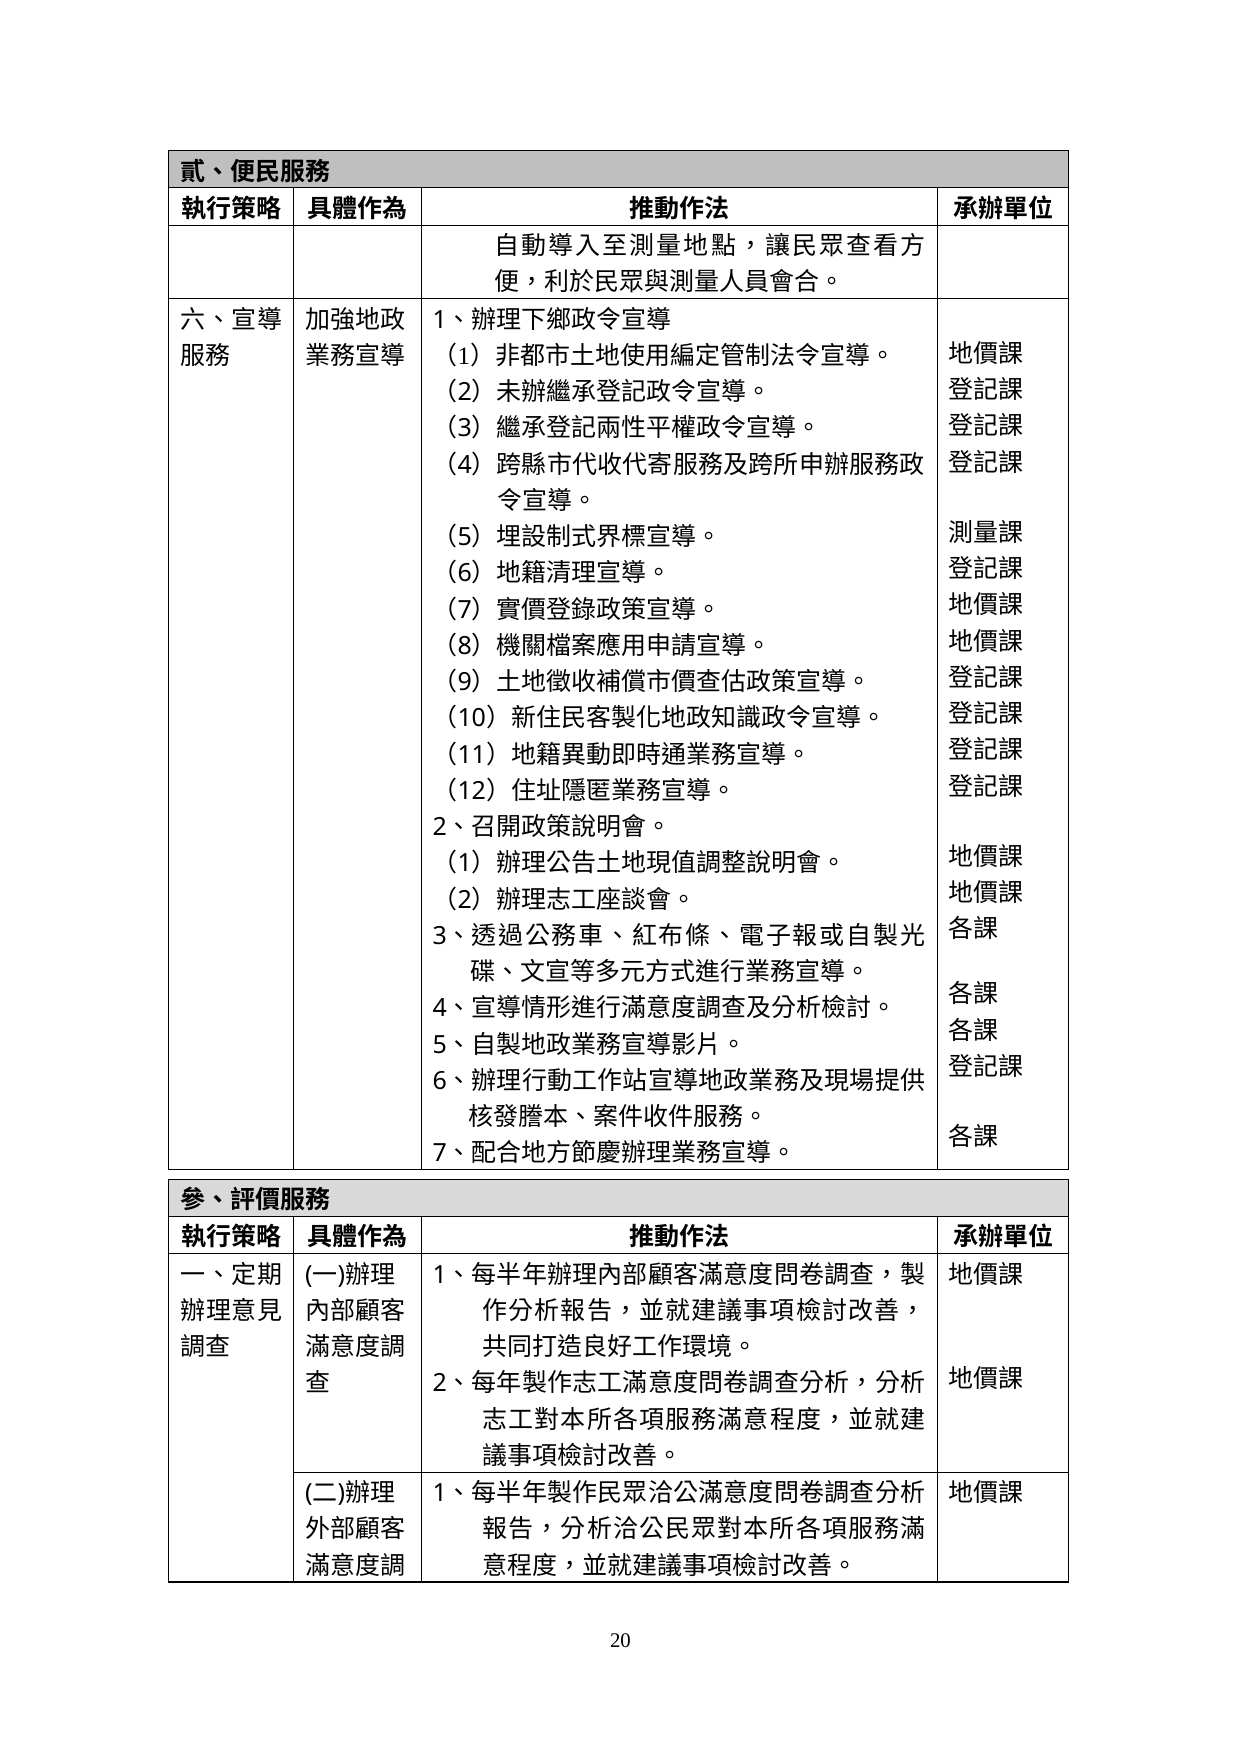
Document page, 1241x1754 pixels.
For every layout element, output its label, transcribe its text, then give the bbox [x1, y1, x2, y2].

table_cell (二)辦理外部顧客滿意度調 [294, 1473, 421, 1581]
table_cell 具體作為 [294, 188, 421, 224]
table_cell 六、宣導服務 [169, 299, 293, 1169]
table_cell 每半年製作民眾洽公滿意度問卷調查分析報告，分析洽公民眾對本所各項服務滿意程度，並就建議事項檢討改善。 辦理各項政令宣導時亦同時進行滿意度調查，確保宣導有效性。 針對各項民眾意見處理，對民眾進行處理滿意度調查。 [422, 1473, 937, 1581]
table_cell 每半年辦理內部顧客滿意度問卷調查，製作分析報告，並就建議事項檢討改善，共同打造良好工作環境。 每年製作志工滿意度問卷調查分析，分析志工對本所各項服務滿意程度，並就建議事項檢討改善。 [422, 1254, 937, 1472]
table_header 評價服務 [169, 1180, 1068, 1216]
table_cell 推動作法 [422, 1217, 937, 1253]
table_cell 承辦單位 [938, 1217, 1068, 1253]
table_cell (一)辦理內部顧客滿意度調查 [294, 1254, 421, 1472]
table_cell 地價課 地價課 [938, 1254, 1068, 1472]
table_cell 辦理下鄉政令宣導 非都市土地使用編定管制法令宣導。 未辦繼承登記政令宣導。 繼承登記兩性平權政令宣導。 跨縣市代收代寄服務及跨所申辦服務政令宣導。 埋設制式界標宣導。 地籍清理宣導。 實價登錄政策宣導。 機關檔案應用申請宣導。 土地徵收補償市價查估政策宣導。 新住民客製化地政知識政令宣導。 地籍異動即時通業務宣導。 住址隱匿業務宣導。 召開政策說明會。 辦理公告土地現值調整說明會。 辦理志工座談會。 透過公務車、紅布條、電子報或自製光碟、文宣等多元方式進行業務宣導。 宣導情形進行滿意度調查及分析檢討。 自製地政業務宣導影片。 辦理行動工作站宣導地政業務及現場提供核發謄本、案件收件服務。 配合地方節慶辦理業務宣導。 [422, 299, 937, 1169]
table_cell 地價課 登記課 登記課 登記課 測量課 登記課 地價課 地價課 登記課 登記課 登記課 登記課 地價課 地價課 各課 各課 各課 登記課 各課 [938, 299, 1068, 1169]
table_cell 執行策略 [169, 188, 293, 224]
table_cell 推動作法 [422, 188, 937, 224]
table_cell [938, 226, 1068, 298]
table_cell 具體作為 [294, 1217, 421, 1253]
table_cell 承辦單位 [938, 188, 1068, 224]
table_cell 地價課 [938, 1473, 1068, 1581]
table_header 便民服務 [169, 151, 1068, 187]
table_cell 一、定期辦理意見調查 [169, 1254, 293, 1581]
table_cell 加強地政業務宣導 [294, 299, 421, 1169]
table_cell 執行策略 [169, 1217, 293, 1253]
table_cell 重視洽公服務禮儀 服務檯設置志工主動導引民眾至正確櫃檯或場所辦理，並協助民眾整理案件及確認文件是否齊備並告知標準程序。 本所同仁配戴識別證，並主動招呼民眾。 表揚績優服務人員。 辦理「民眾洽公滿意度調查」。 塑造主動積極、親切服務形象 提供預約服務及遠途先審服務，以節省民眾多次往返時間。 主動到宅服務，提供本所轄區之申請人因年邁、身體殘障、行動不便者，到宅核對身份之服務。 簡化申辦流程及縮短辦理時間。 辦理多場下鄉宣導，並提供核發地籍謄本、案件收件、法令諮詢等服務。 實價登錄申報收件服務午間不打烊。 社區聯合服務深入高齡化社區提供年長及行動不便的民眾更便利的跨機關貼心便民服務。 鑑界案件現場提供土地界標便利袋借用服務，方便民眾攜帶土地界標，並提供埋設作業所需工具，以利民眾自行埋設界標。 協助機關認定道路面積服務免除民眾自行委託民間測量公司所衍生的成本費用，間接為民眾設身處地提供服務。 儀器檢校QR code主動公開測量儀器檢校報告供民眾閱覽，讓民眾安心滿意。 測量定位QR code透過智慧型行動裝置掃描QR code並輸入驗證碼，系統自動導入至測量地點，讓民眾查看方便，利於民眾與測量人員會合。 [422, 226, 937, 298]
table_cell [294, 226, 421, 298]
